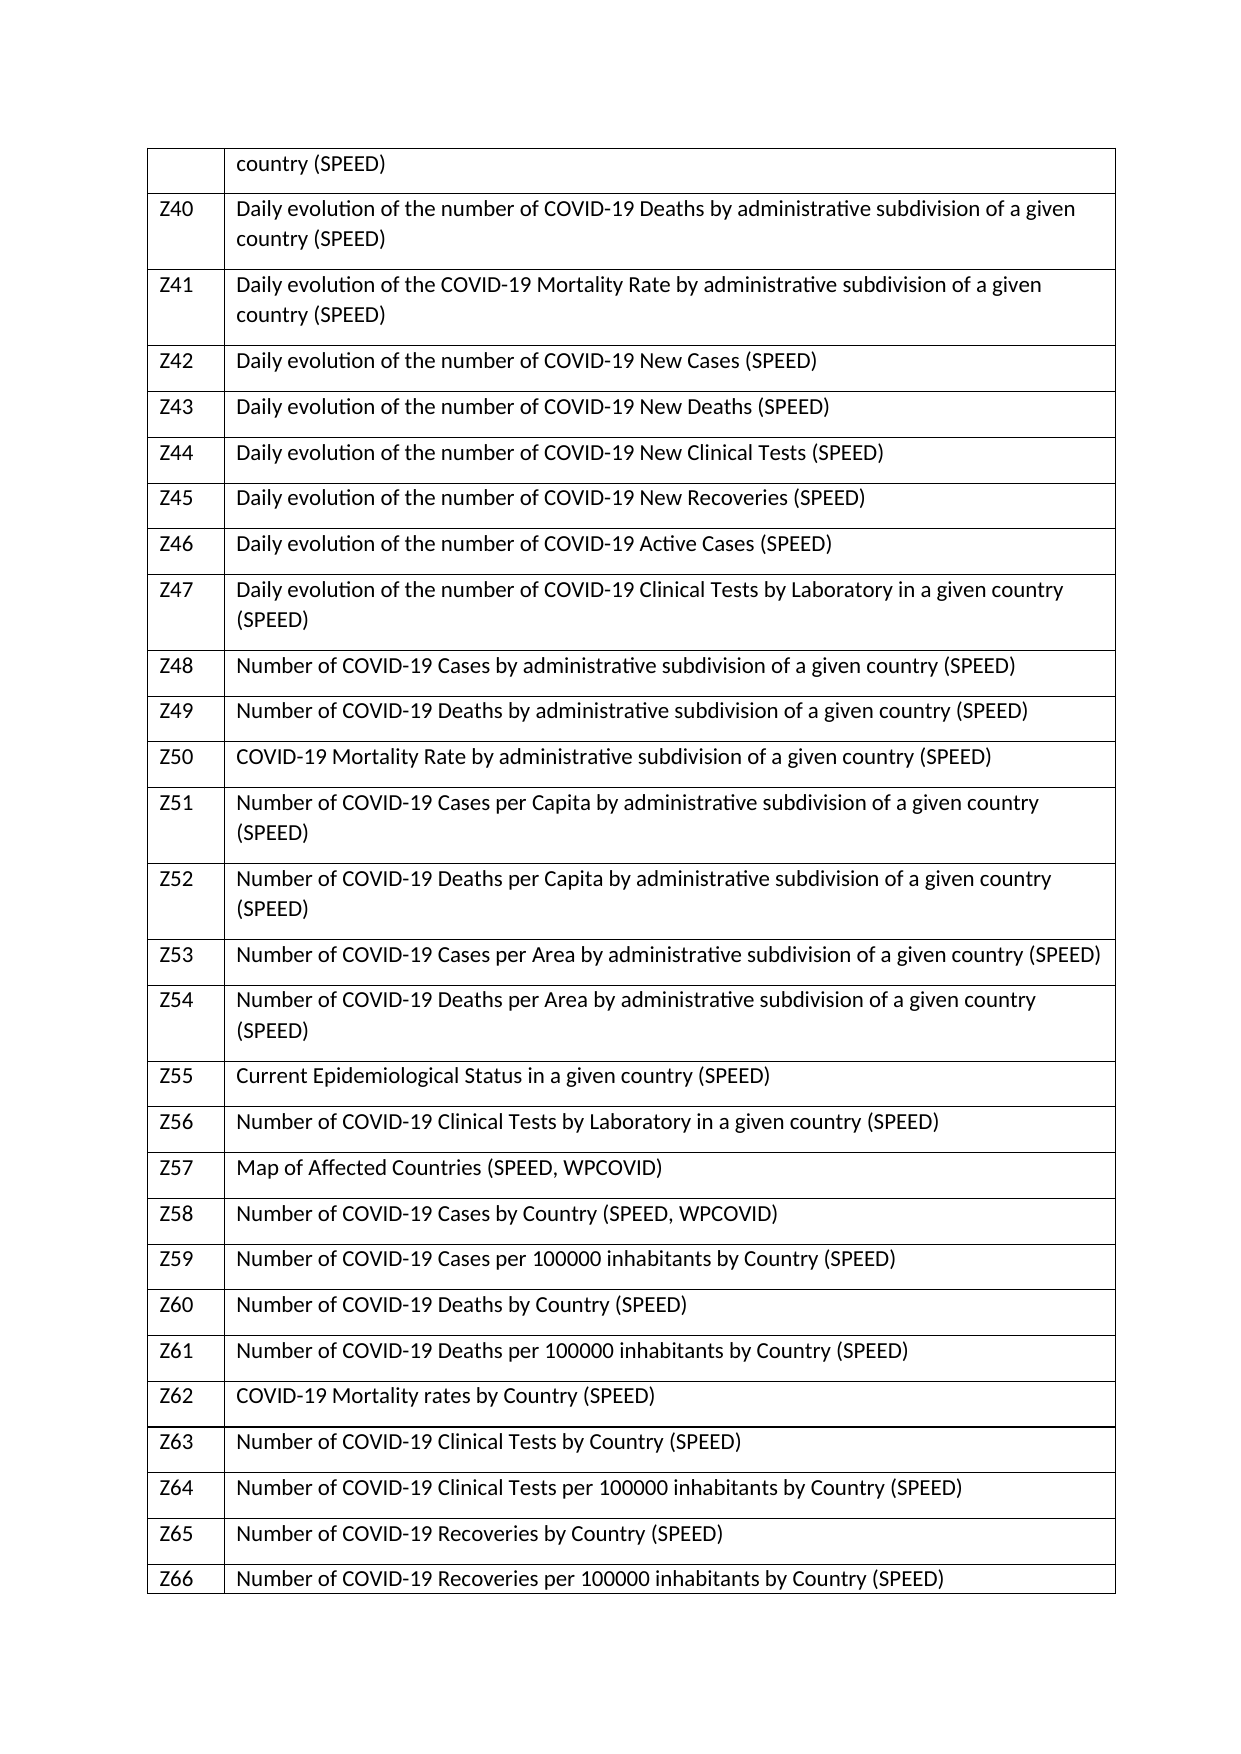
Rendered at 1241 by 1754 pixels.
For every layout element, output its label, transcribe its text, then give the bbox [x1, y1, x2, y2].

table_cell Z44 [148, 438, 224, 482]
table_cell Z55 [148, 1062, 224, 1106]
table_cell Daily evolution of the number of COVID-19 Active Cases (SPEED) [225, 529, 1115, 574]
table_cell Number of COVID-19 Deaths by Country (SPEED) [225, 1290, 1115, 1335]
table_cell Number of COVID-19 Deaths per Capita by administrative subdivision of a given country (SPEED) [225, 864, 1115, 939]
table_cell Z50 [148, 742, 224, 787]
table_cell Z57 [148, 1153, 224, 1198]
table_cell Number of COVID-19 Clinical Tests per 100000 inhabitants by Country (SPEED) [225, 1473, 1115, 1518]
table_cell Z54 [148, 986, 224, 1061]
table_cell Z66 [148, 1565, 224, 1593]
table_cell country (SPEED) [225, 149, 1115, 193]
table_cell Number of COVID-19 Deaths by administrative subdivision of a given country (SPEED) [225, 697, 1115, 741]
table_cell Number of COVID-19 Cases per Capita by administrative subdivision of a given country (SPEED) [225, 788, 1115, 863]
table_cell COVID-19 Mortality Rate by administrative subdivision of a given country (SPEED) [225, 742, 1115, 787]
table_cell Z59 [148, 1245, 224, 1289]
table_cell Z61 [148, 1336, 224, 1381]
table_cell Z62 [148, 1382, 224, 1426]
table_cell Number of COVID-19 Cases per Area by administrative subdivision of a given country (SPEED) [225, 940, 1115, 984]
table_cell Number of COVID-19 Clinical Tests by Country (SPEED) [225, 1428, 1115, 1472]
table_cell Daily evolution of the number of COVID-19 New Recoveries (SPEED) [225, 484, 1115, 528]
table_cell Number of COVID-19 Cases per 100000 inhabitants by Country (SPEED) [225, 1245, 1115, 1289]
table_cell Z52 [148, 864, 224, 939]
table_cell Z51 [148, 788, 224, 863]
table_cell Daily evolution of the number of COVID-19 New Deaths (SPEED) [225, 392, 1115, 437]
table_cell Z46 [148, 529, 224, 574]
table_cell Z53 [148, 940, 224, 984]
table_cell Z65 [148, 1519, 224, 1563]
table_cell [148, 149, 224, 193]
table_cell Z60 [148, 1290, 224, 1335]
table_cell Z63 [148, 1428, 224, 1472]
table_cell Number of COVID-19 Recoveries by Country (SPEED) [225, 1519, 1115, 1563]
table_cell Number of COVID-19 Recoveries per 100000 inhabitants by Country (SPEED) [225, 1565, 1115, 1593]
table_cell Daily evolution of the number of COVID-19 New Clinical Tests (SPEED) [225, 438, 1115, 482]
table_cell Number of COVID-19 Cases by Country (SPEED, WPCOVID) [225, 1199, 1115, 1243]
table_cell Number of COVID-19 Deaths per Area by administrative subdivision of a given country (SPEED) [225, 986, 1115, 1061]
table_cell Z58 [148, 1199, 224, 1243]
table_cell Daily evolution of the number of COVID-19 Clinical Tests by Laboratory in a given country (SPEED) [225, 575, 1115, 650]
table_cell Daily evolution of the number of COVID-19 Deaths by administrative subdivision of a given country (SPEED) [225, 194, 1115, 269]
table_cell Z43 [148, 392, 224, 437]
table_cell Daily evolution of the number of COVID-19 New Cases (SPEED) [225, 346, 1115, 391]
table_cell Z42 [148, 346, 224, 391]
table_cell Z56 [148, 1107, 224, 1152]
table_cell Number of COVID-19 Deaths per 100000 inhabitants by Country (SPEED) [225, 1336, 1115, 1381]
table_cell Z45 [148, 484, 224, 528]
table_cell Map of Affected Countries (SPEED, WPCOVID) [225, 1153, 1115, 1198]
table_cell Daily evolution of the COVID-19 Mortality Rate by administrative subdivision of a given country (SPEED) [225, 270, 1115, 345]
table_cell Current Epidemiological Status in a given country (SPEED) [225, 1062, 1115, 1106]
table_cell Z49 [148, 697, 224, 741]
table_cell Z48 [148, 651, 224, 696]
table_cell COVID-19 Mortality rates by Country (SPEED) [225, 1382, 1115, 1426]
table_cell Number of COVID-19 Cases by administrative subdivision of a given country (SPEED) [225, 651, 1115, 696]
table_cell Z41 [148, 270, 224, 345]
table_cell Z40 [148, 194, 224, 269]
table_cell Z47 [148, 575, 224, 650]
table_cell Z64 [148, 1473, 224, 1518]
table_cell Number of COVID-19 Clinical Tests by Laboratory in a given country (SPEED) [225, 1107, 1115, 1152]
